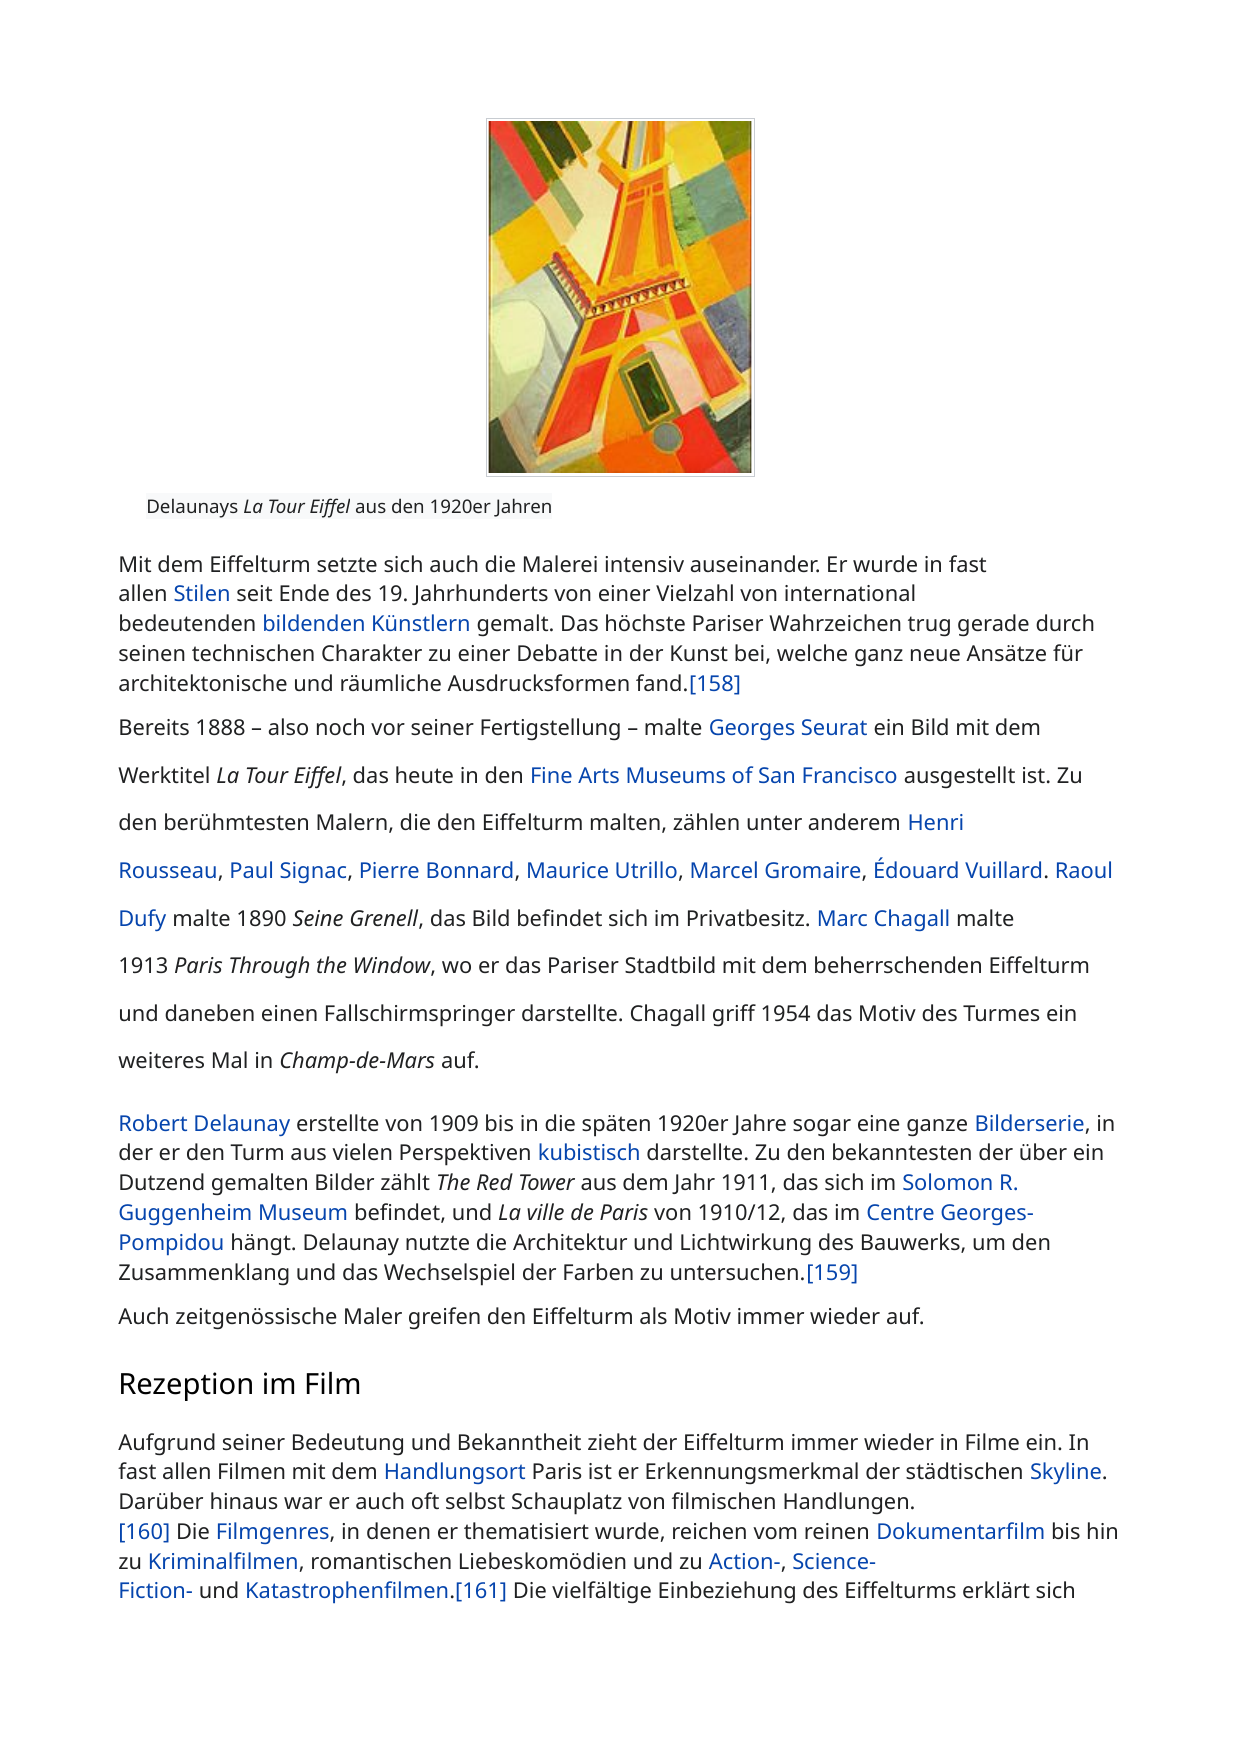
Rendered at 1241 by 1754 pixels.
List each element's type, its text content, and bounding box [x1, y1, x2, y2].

text Aufgrund seiner Bedeutung und Bekanntheit zieht der Eiffelturm immer wieder in Filme ein. In fast allen Filmen mit dem Handlungsort Paris ist er Erkennungsmerkmal der städtischen Skyline. Darüber hinaus war er auch oft selbst Schauplatz von filmischen Handlungen.[160] Die Filmgenres, in denen er thematisiert wurde, reichen vom reinen Dokumentarfilm bis hin zu Kriminalfilmen, romantischen Liebeskomödien und zu Action-, Science-Fiction- und Katastrophenfilmen.[161] Die vielfältige Einbeziehung des Eiffelturms erklärt sich [118, 1426, 1122, 1605]
text Auch zeitgenössische Maler greifen den Eiffelturm als Motiv immer wieder auf. [118, 1301, 1122, 1331]
text Delaunays La Tour Eiffel aus den 1920er Jahren [123, 493, 1122, 519]
text Mit dem Eiffelturm setzte sich auch die Malerei intensiv auseinander. Er wurde in fast allen Stilen seit Ende des 19. Jahrhunderts von einer Vielzahl von international bedeutenden bildenden Künstlern gemalt. Das höchste Pariser Wahrzeichen trug gerade durch seinen technischen Charakter zu einer Debatte in der Kunst bei, welche ganz neue Ansätze für architektonische und räumliche Ausdrucksformen fand.[158] [118, 548, 1122, 697]
text Robert Delaunay erstellte von 1909 bis in die späten 1920er Jahre sogar eine ganze Bilderserie, in der er den Turm aus vielen Perspektiven kubistisch darstellte. Zu den bekanntesten der über ein Dutzend gemalten Bilder zählt The Red Tower aus dem Jahr 1911, das sich im Solomon R. Guggenheim Museum befindet, und La ville de Paris von 1910/12, das im Centre Georges-Pompidou hängt. Delaunay nutzte die Architektur und Lichtwirkung des Bauwerks, um den Zusammenklang und das Wechselspiel der Farben zu untersuchen.[159] [118, 1107, 1122, 1286]
picture [488, 121, 752, 473]
subtitle Rezeption im Film [118, 1363, 1122, 1403]
text Bereits 1888 – also noch vor seiner Fertigstellung – malte Georges Seurat ein Bild mit dem Werktitel La Tour Eiffel, das heute in den Fine Arts Museums of San Francisco ausgestellt ist. Zu den berühmtesten Malern, die den Eiffelturm malten, zählen unter anderem Henri Rousseau, Paul Signac, Pierre Bonnard, Maurice Utrillo, Marcel Gromaire, Édouard Vuillard. Raoul Dufy malte 1890 Seine Grenell, das Bild befindet sich im Privatbesitz. Marc Chagall malte 1913 Paris Through the Window, wo er das Pariser Stadtbild mit dem beherrschenden Eiffelturm und daneben einen Fallschirmspringer darstellte. Chagall griff 1954 das Motiv des Turmes ein weiteres Mal in Champ-de-Mars auf. [118, 712, 1122, 1075]
